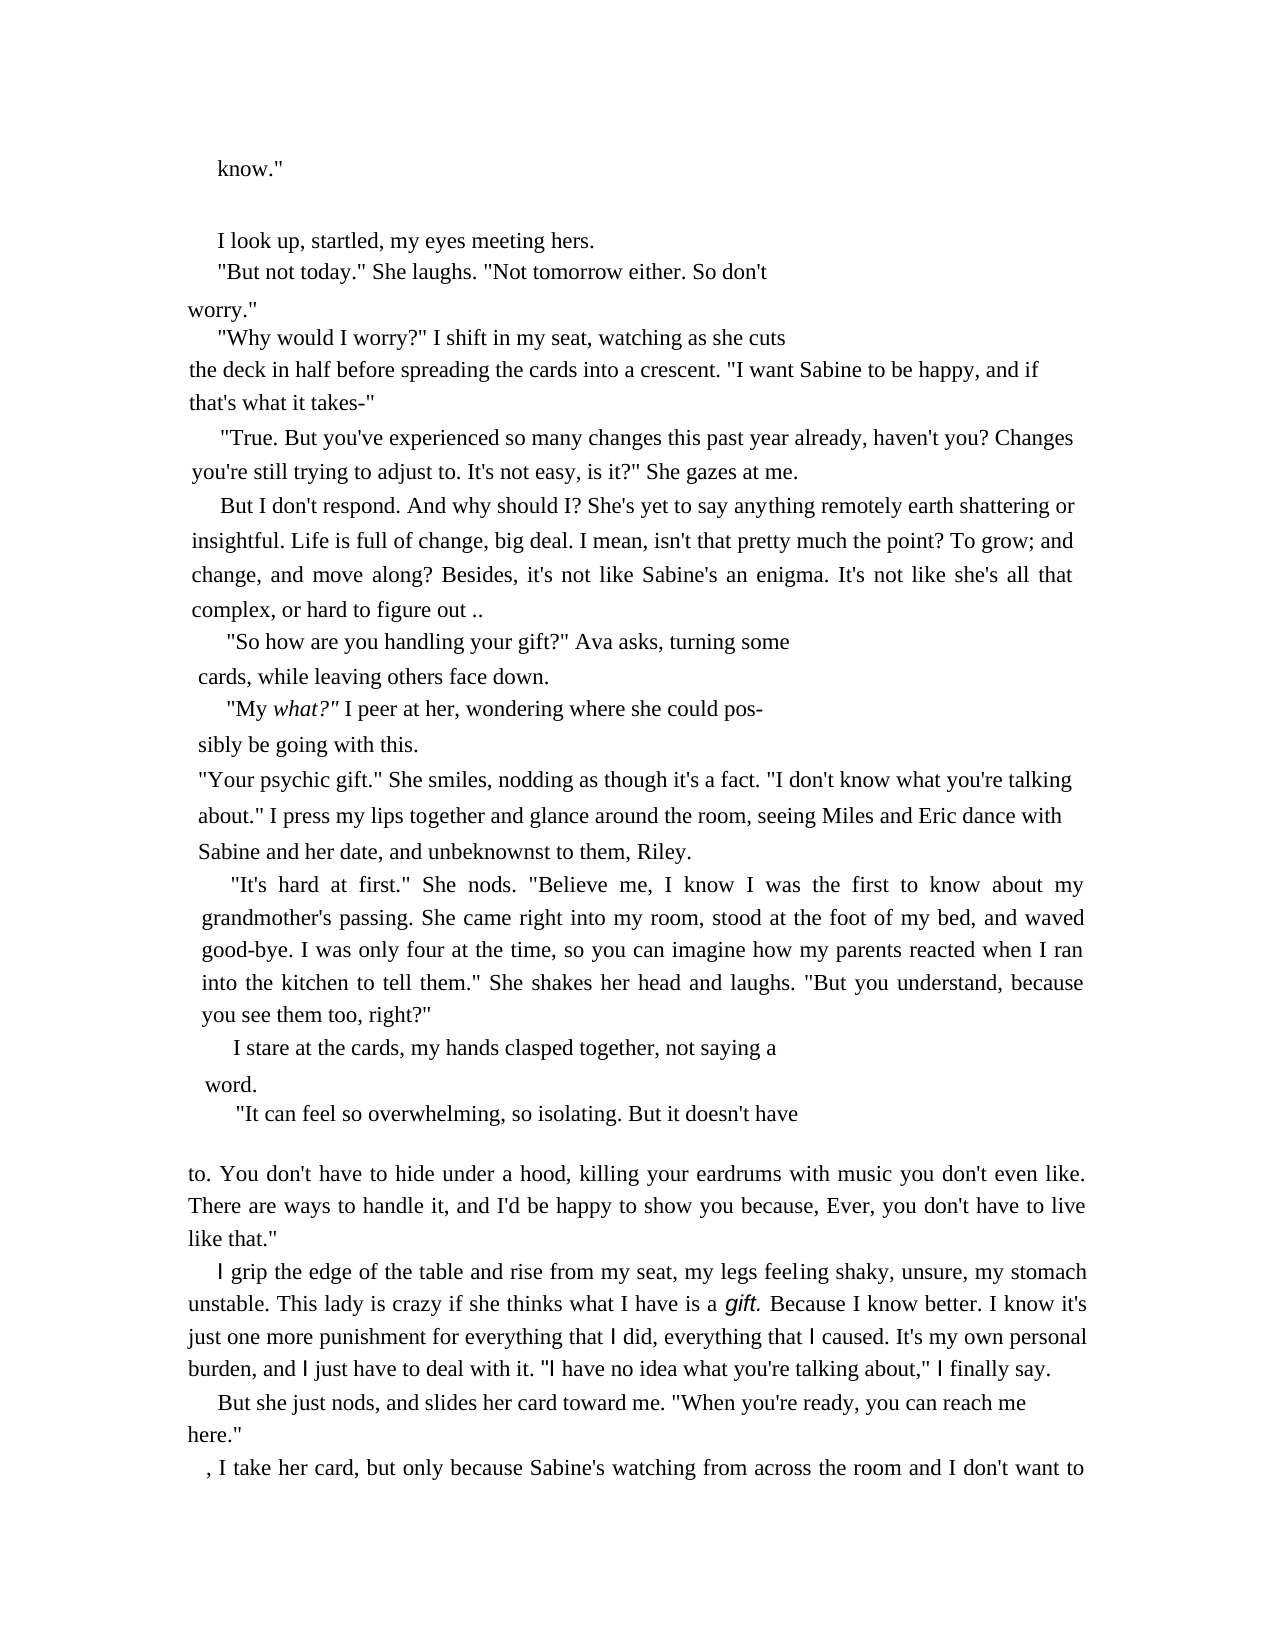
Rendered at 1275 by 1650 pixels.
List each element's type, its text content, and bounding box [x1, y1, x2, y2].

text worry." [187, 286, 1087, 325]
text "So how are you handling your gift?" Ava asks, turning some [226, 624, 1087, 656]
text I look up, startled, my eyes meeting hers. [217, 228, 1087, 254]
text "It can feel so overwhelming, so isolating. But it doesn't have [235, 1100, 1087, 1127]
text I stare at the cards, my hands clasped together, not saying a [233, 1029, 1087, 1061]
text cards, while leaving others face down. [198, 656, 1085, 692]
text know." [217, 150, 1087, 182]
text "True. But you've experienced so many changes this past year already, haven't you? Changes you're still trying to adjust to. It's not easy, is it?" She gazes at me. [191, 417, 1075, 486]
text sibly be going with this. [198, 723, 1085, 759]
text the deck in half before spreading the cards into a crescent. "I want Sabine to be happy, and if that's what it takes-" [189, 351, 1071, 417]
text "My what?" I peer at her, wondering where she could pos- [226, 692, 1087, 723]
text "It's hard at first." She nods. "Believe me, I know I was the first to know about my grandmother's passing. She came right into my room, stood at the foot of my bed, and waved good-bye. I was only four at the time, so you can imagine how my parents reacted when I ran into the kitchen to tell them." She shakes her head and laughs. "But you understand, because you see them too, right?" [201, 867, 1086, 1029]
text , I take her card, but only because Sabine's watching from across the room and I don't want to [188, 1449, 1087, 1482]
text "Your psychic gift." She smiles, nodding as though it's a fact. "I don't know what you're talking about." I press my lips to­gether and glance around the room, seeing Miles and Eric dance with Sabine and her date, and unbeknownst to them, Riley. [198, 759, 1085, 867]
text "But not today." She laughs. "Not tomorrow either. So don't [217, 254, 1087, 286]
text word. [204, 1061, 1087, 1100]
text "Why would I worry?" I shift in my seat, watching as she cuts [217, 325, 1087, 351]
text But she just nods, and slides her card toward me. "When you're ready, you can reach me here." [187, 1384, 1087, 1449]
text I grip the edge of the table and rise from my seat, my legs feel­ing shaky, unsure, my stomach unstable. This lady is crazy if she thinks what I have is a gift. Because I know better. I know it's just one more punishment for everything that I did, everything that I caused. It's my own personal burden, and I just have to deal with it. "I have no idea what you're talking about," I finally say. [188, 1253, 1087, 1383]
text But I don't respond. And why should I? She's yet to say any­thing remotely earth shattering or insightful. Life is full of change, big deal. I mean, isn't that pretty much the point? To grow; and change, and move along? Besides, it's not like Sabine's an enigma. It's not like she's all that complex, or hard to figure out .. [191, 486, 1075, 624]
text to. You don't have to hide under a hood, killing your eardrums with music you don't even like. There are ways to handle it, and I'd be happy to show you because, Ever, you don't have to live like that." [188, 1155, 1087, 1253]
